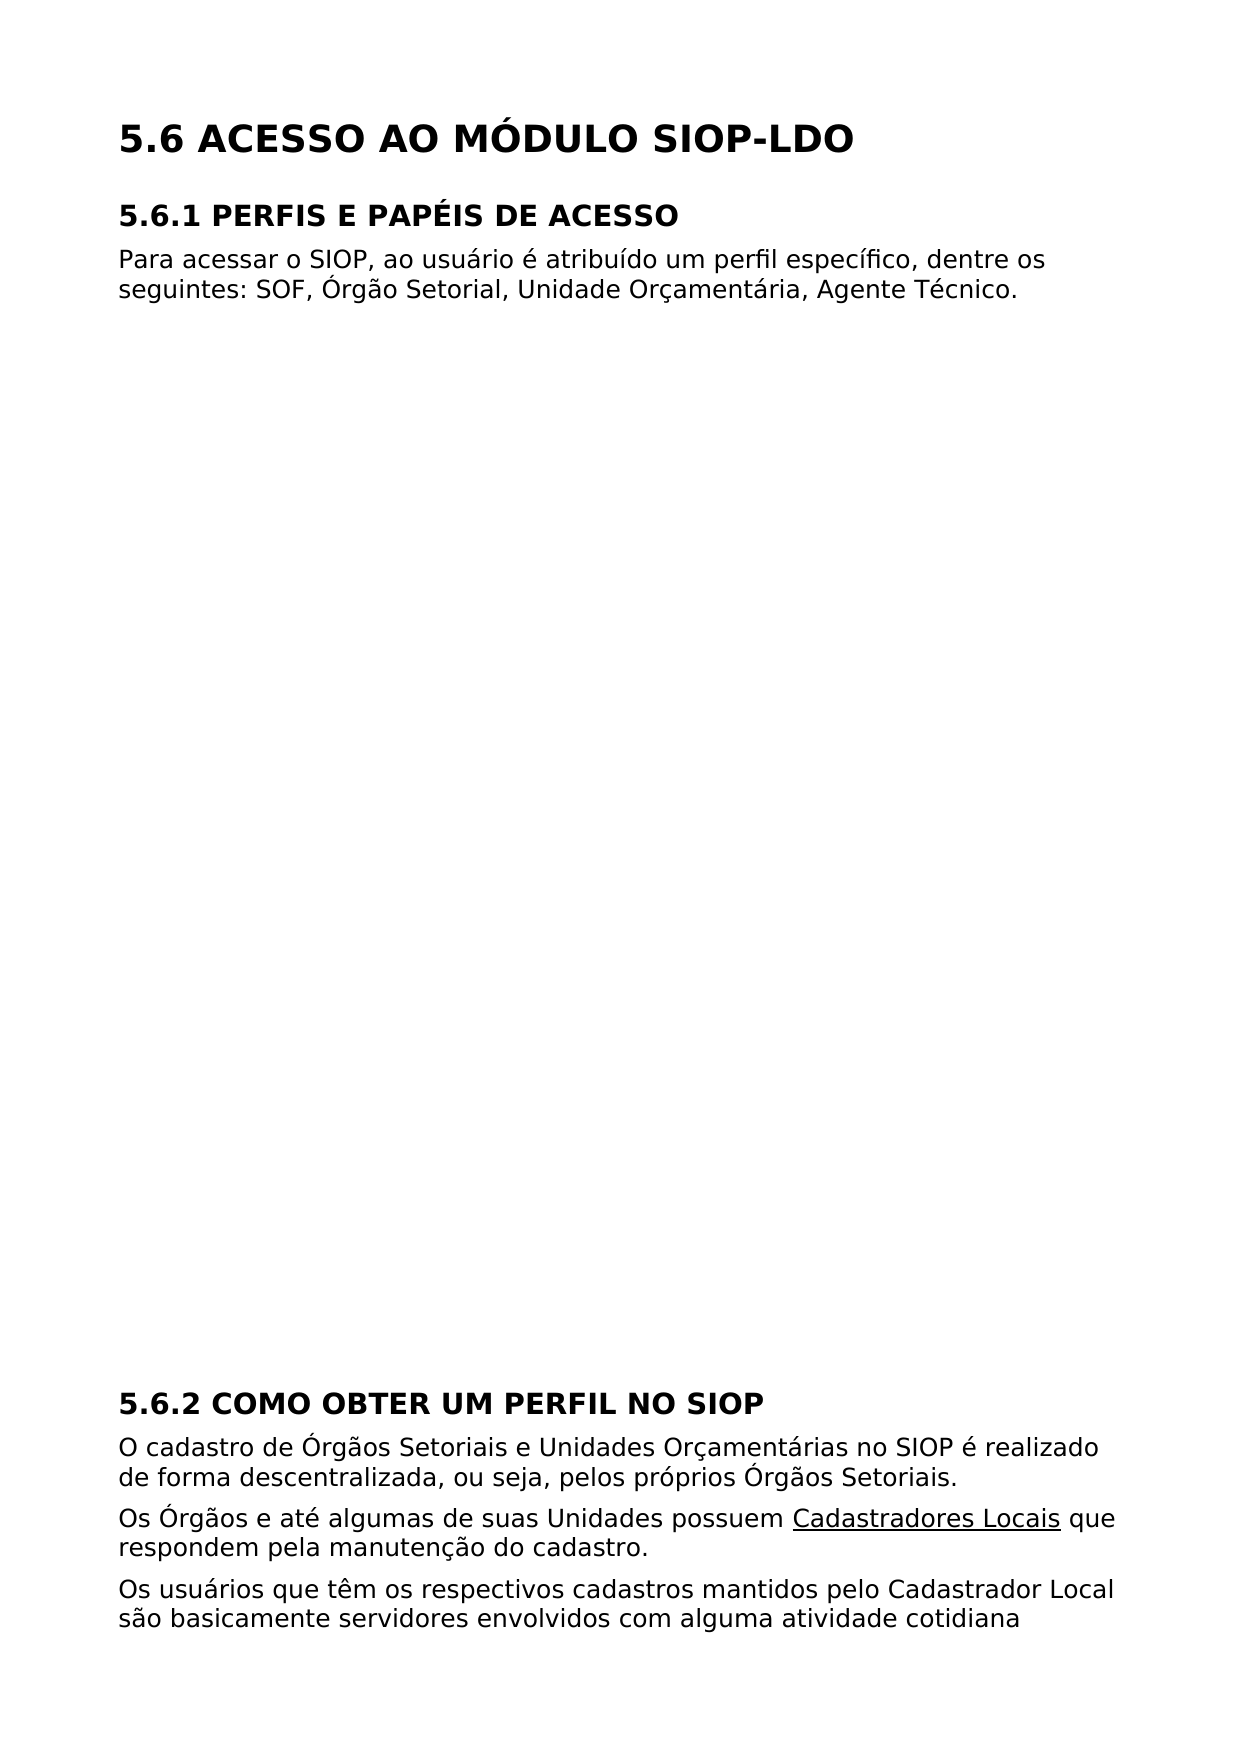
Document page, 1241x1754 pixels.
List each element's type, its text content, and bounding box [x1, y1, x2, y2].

text O cadastro de Órgãos Setoriais e Unidades Orçamentárias no SIOP é realizado de forma descentralizada, ou seja, pelos próprios Órgãos Setoriais. [118, 1434, 1122, 1492]
subtitle 5.6.2 COMO OBTER UM PERFIL NO SIOP [118, 1387, 1122, 1421]
text Os usuários que têm os respectivos cadastros mantidos pelo Cadastrador Local são basicamente servidores envolvidos com alguma atividade cotidiana [118, 1575, 1122, 1634]
subtitle 5.6 ACESSO AO MÓDULO SIOP-LDO [118, 118, 1122, 162]
subtitle 5.6.1 PERFIS E PAPÉIS DE ACESSO [118, 199, 1122, 233]
text Os Órgãos e até algumas de suas Unidades possuem Cadastradores Locais que respondem pela manutenção do cadastro. [118, 1504, 1122, 1563]
text Para acessar o SIOP, ao usuário é atribuído um perfil específico, dentre os seguintes: SOF, Órgão Setorial, Unidade Orçamentária, Agente Técnico. [118, 246, 1122, 304]
